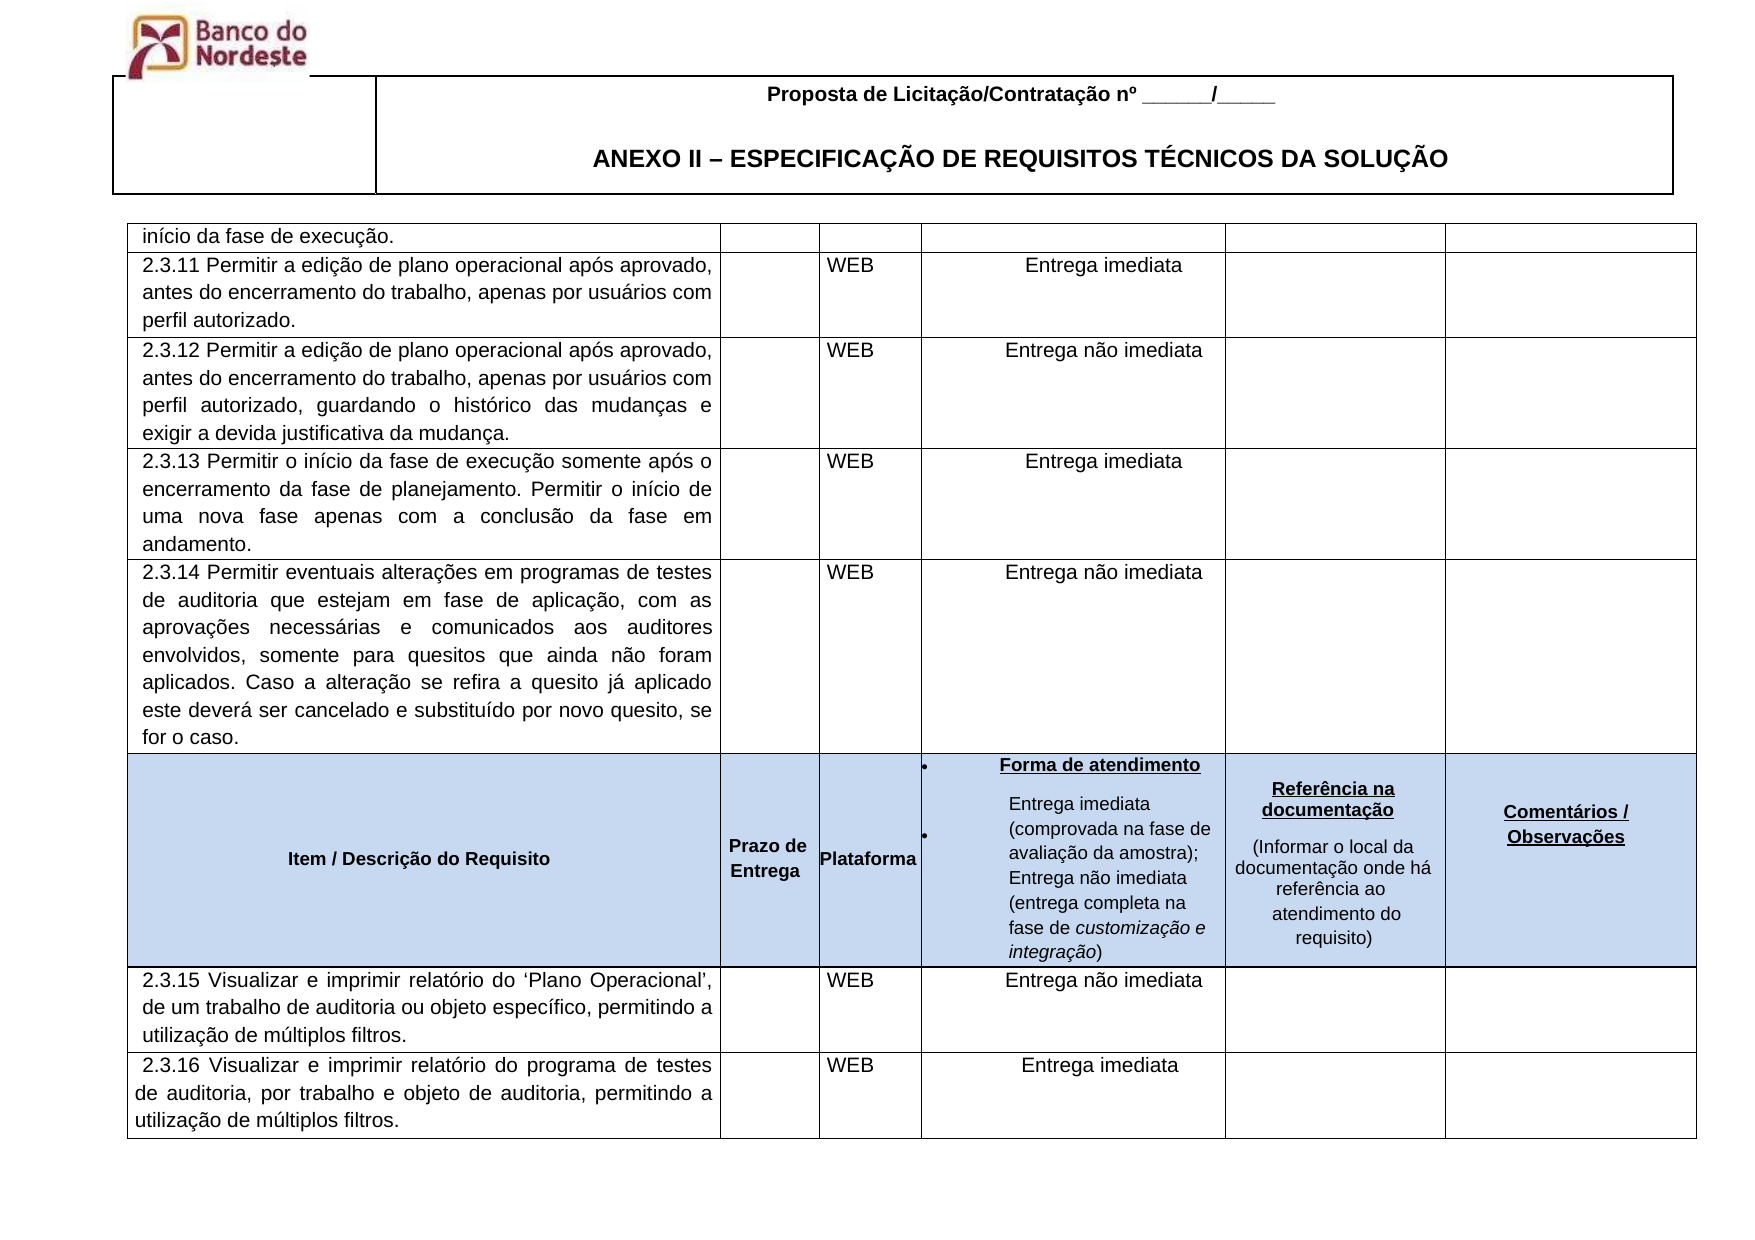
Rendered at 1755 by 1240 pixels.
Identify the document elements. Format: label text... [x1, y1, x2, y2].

table_cell 2.3.16 Visualizar e imprimir relatório do programa de testes de auditoria, por trabalho e objeto de auditoria, permitindo a utilização de múltiplos filtros. [128, 1053, 720, 1137]
table_cell [1446, 449, 1696, 559]
table_cell WEB [820, 1053, 921, 1137]
table_cell 2.3.15 Visualizar e imprimir relatório do ‘Plano Operacional’, de um trabalho de auditoria ou objeto específico, permitindo a utilização de múltiplos filtros. [128, 968, 720, 1052]
table_cell Entrega não imediata [999, 968, 1225, 1052]
table_cell WEB [820, 253, 921, 337]
table_cell Forma de atendimento Entrega imediata (comprovada na fase de avaliação da amostra); Entrega não imediata (entrega completa na fase de customização e integração) [999, 754, 1225, 966]
table_cell [1446, 1053, 1696, 1137]
table_cell Prazo de Entrega [721, 754, 819, 966]
table_cell Entrega não imediata [999, 338, 1225, 448]
table_cell Entrega imediata [999, 1053, 1225, 1137]
table_cell [1226, 338, 1445, 448]
table_cell [721, 224, 819, 252]
table_cell 2.3.12 Permitir a edição de plano operacional após aprovado, antes do encerramento do trabalho, apenas por usuários com perfil autorizado, guardando o histórico das mudanças e exigir a devida justificativa da mudança. [128, 338, 720, 448]
table_cell [1446, 968, 1696, 1052]
table_cell [922, 253, 999, 337]
table_cell Comentários / Observações [1446, 754, 1696, 966]
table_cell [1226, 968, 1445, 1052]
table_cell 2.3.11 Permitir a edição de plano operacional após aprovado, antes do encerramento do trabalho, apenas por usuários com perfil autorizado. [128, 253, 720, 337]
table_cell WEB [820, 968, 921, 1052]
table_cell [721, 338, 819, 448]
table_cell [721, 253, 819, 337]
table_cell Entrega imediata [999, 253, 1225, 337]
table_cell [922, 560, 999, 753]
table_cell [1226, 449, 1445, 559]
table_cell Entrega imediata [999, 449, 1225, 559]
table_cell [721, 560, 819, 753]
table_cell [1226, 560, 1445, 753]
table_cell WEB [820, 560, 921, 753]
table_cell [922, 224, 999, 252]
table_cell [1226, 1053, 1445, 1137]
table_cell [922, 968, 999, 1052]
table_cell [721, 1053, 819, 1137]
table_cell 2.3.14 Permitir eventuais alterações em programas de testes de auditoria que estejam em fase de aplicação, com as aprovações necessárias e comunicados aos auditores envolvidos, somente para quesitos que ainda não foram aplicados. Caso a alteração se refira a quesito já aplicado este deverá ser cancelado e substituído por novo quesito, se for o caso. [128, 560, 720, 753]
table_cell [1446, 338, 1696, 448]
table_cell [721, 449, 819, 559]
table_cell [922, 449, 999, 559]
table_cell Referência na documentação (Informar o local da documentação onde há referência ao atendimento do requisito) [1226, 754, 1445, 966]
table_cell início da fase de execução. [128, 224, 720, 252]
table_cell 2.3.13 Permitir o início da fase de execução somente após o encerramento da fase de planejamento. Permitir o início de uma nova fase apenas com a conclusão da fase em andamento. [128, 449, 720, 559]
table_cell [820, 224, 921, 252]
table_cell Item / Descrição do Requisito [128, 754, 720, 966]
table_cell [922, 1053, 999, 1137]
table_cell [1446, 560, 1696, 753]
table_cell [999, 224, 1225, 252]
table_cell [922, 338, 999, 448]
table_cell Entrega não imediata [999, 560, 1225, 753]
table_cell [922, 754, 999, 966]
table_cell [1446, 253, 1696, 337]
table_cell [1226, 253, 1445, 337]
table_cell [721, 968, 819, 1052]
table_cell [1226, 224, 1445, 252]
table_cell WEB [820, 338, 921, 448]
table_cell Plataforma [820, 754, 921, 966]
table_cell [1446, 224, 1696, 252]
table_cell WEB [820, 449, 921, 559]
